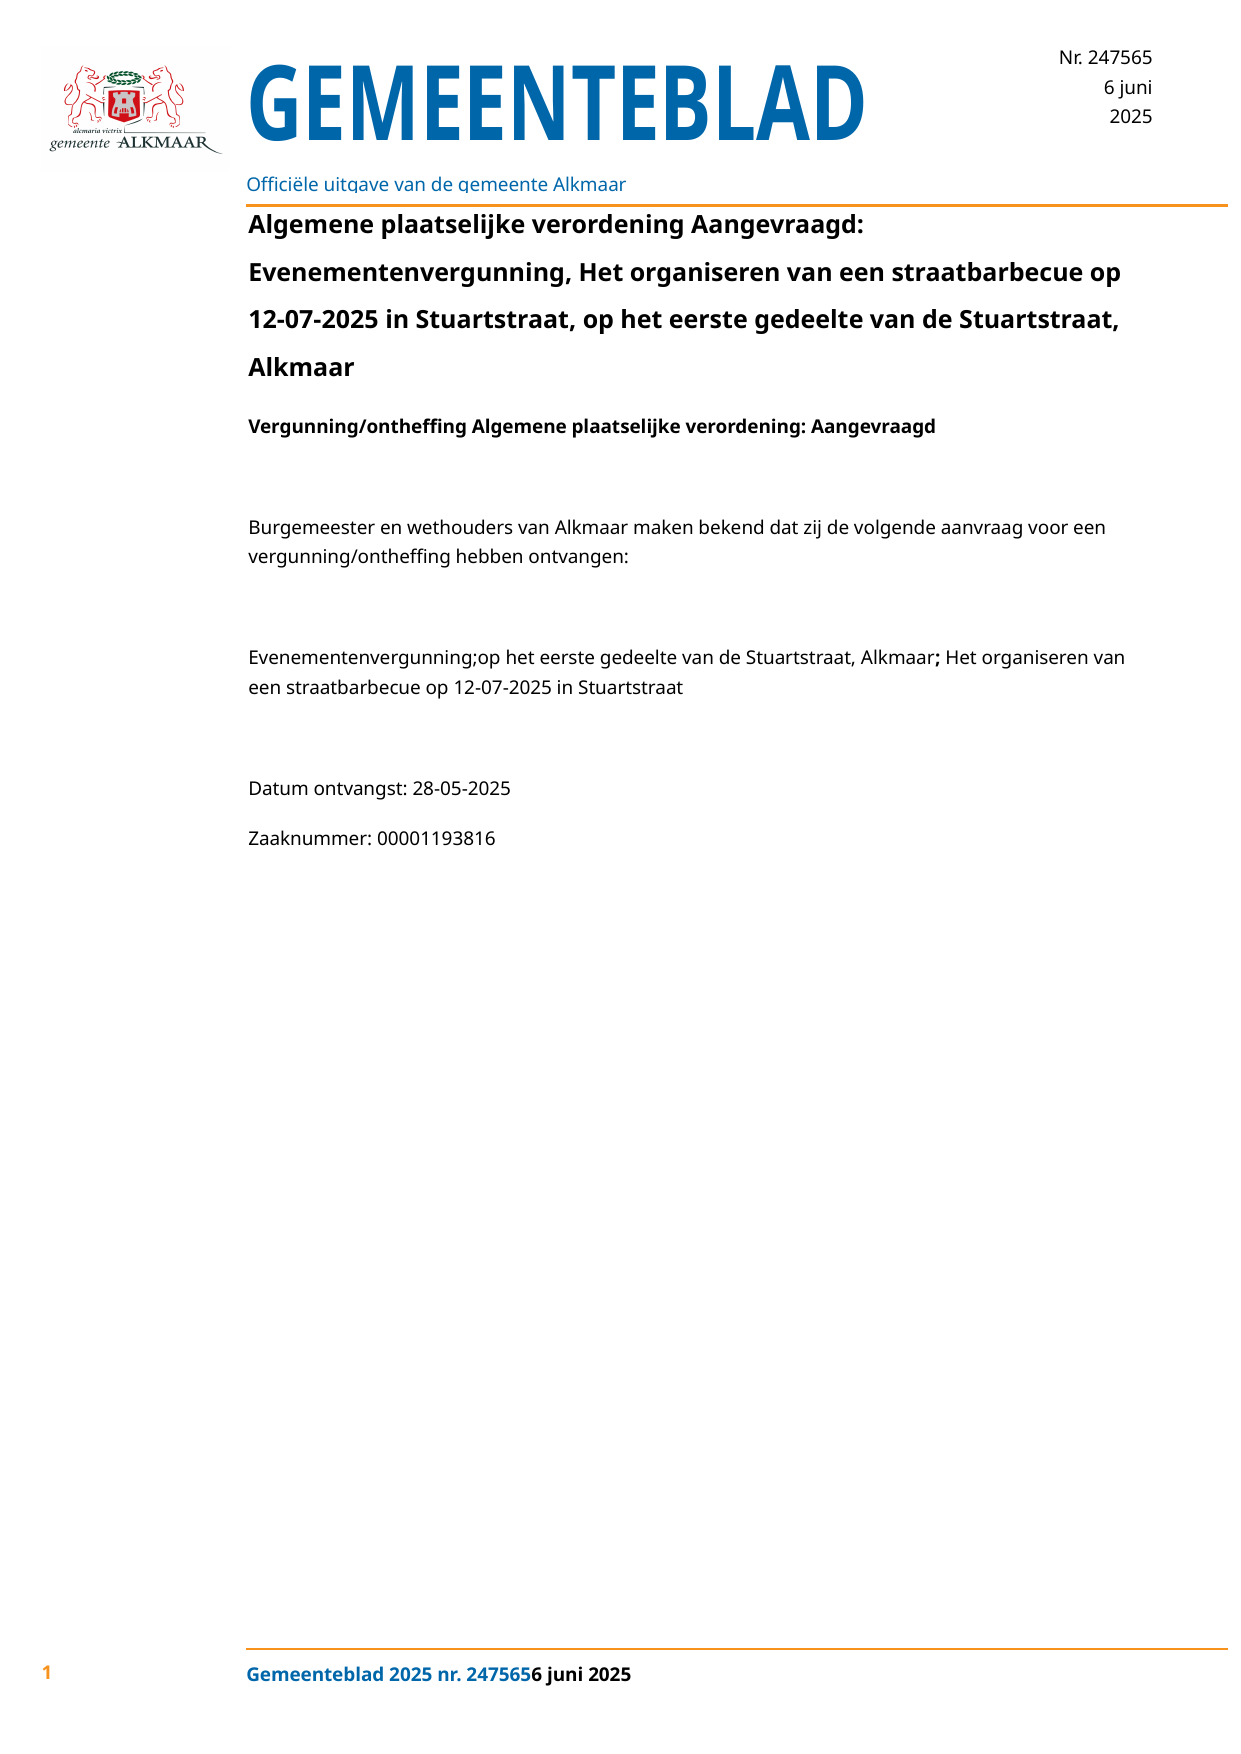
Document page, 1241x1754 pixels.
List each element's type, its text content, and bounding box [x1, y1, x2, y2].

text Datum ontvangst: 28-05-2025 [248, 775, 1152, 801]
text Evenementenvergunning;op het eerste gedeelte van de Stuartstraat, Alkmaar; Het organiseren van een straatbarbecue op 12-07-2025 in Stuartstraat [248, 644, 1152, 700]
picture [41, 47, 231, 172]
text Burgemeester en wethouders van Alkmaar maken bekend dat zij de volgende aanvraag voor een vergunning/ontheffing hebben ontvangen: [248, 514, 1152, 569]
text Vergunning/ontheffing Algemene plaatselijke verordening: Aangevraagd [248, 413, 1152, 439]
text Zaaknummer: 00001193816 [248, 825, 1152, 851]
text Algemene plaatselijke verordening Aangevraagd: Evenementenvergunning, Het organiseren van een straatbarbecue op 12-07-2025 in Stuartstraat, op het eerste gedeelte van de Stuartstraat, Alkmaar [248, 207, 1152, 384]
